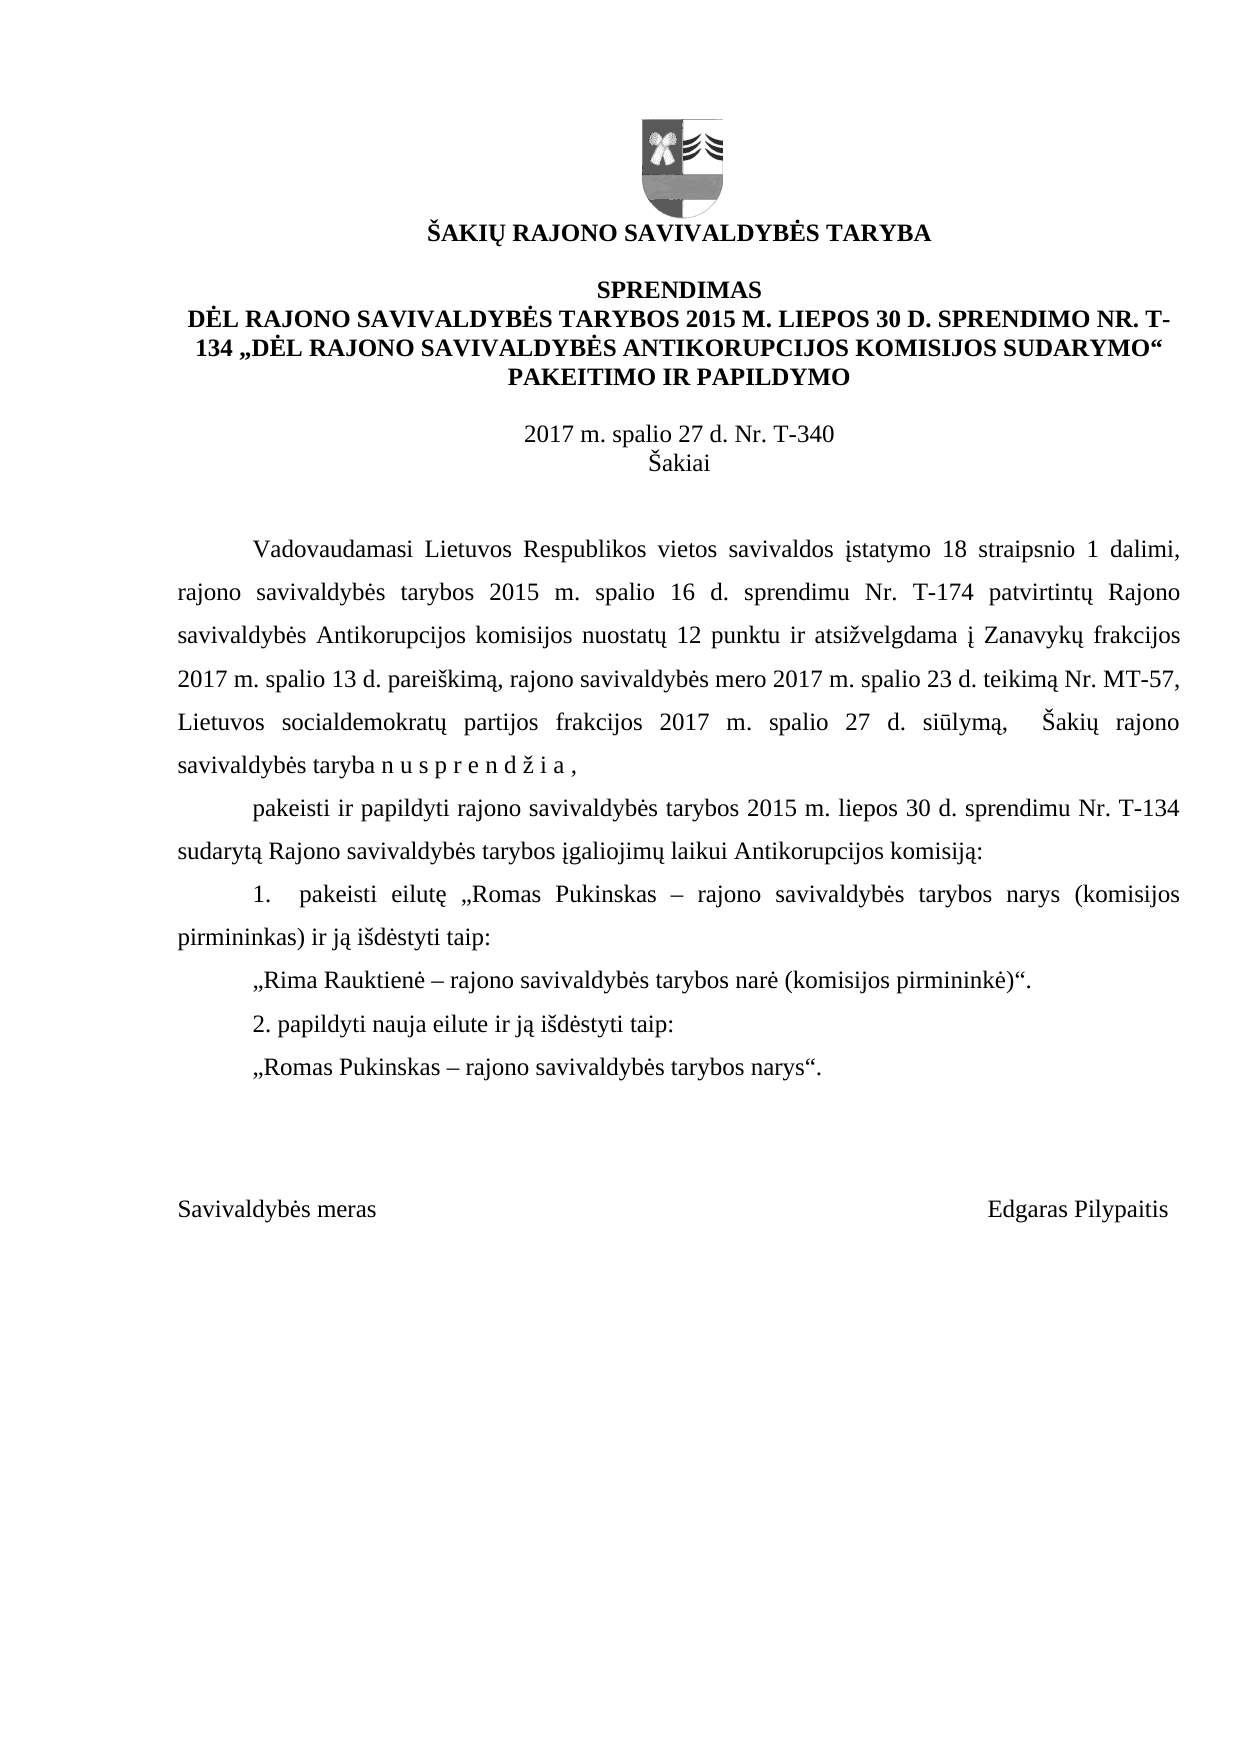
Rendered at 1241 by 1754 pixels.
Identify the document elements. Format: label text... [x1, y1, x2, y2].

text pakeisti ir papildyti rajono savivaldybės tarybos 2015 m. liepos 30 d. sprendimu Nr. T-134 sudarytą Rajono savivaldybės tarybos įgaliojimų laikui Antikorupcijos komisiją: [177, 793, 1181, 865]
text 2017 m. spalio 27 d. Nr. T-340 [177, 419, 1181, 448]
text 1. pakeisti eilutę „Romas Pukinskas – rajono savivaldybės tarybos narys (komisijos pirmininkas) ir ją išdėstyti taip: [177, 879, 1181, 951]
text ŠAKIŲ RAJONO SAVIVALDYBĖS TARYBA [177, 218, 1181, 247]
text „Romas Pukinskas – rajono savivaldybės tarybos narys“. [177, 1052, 1181, 1081]
text 2. papildyti nauja eilute ir ją išdėstyti taip: [177, 1009, 1181, 1037]
text „Rima Rauktienė – rajono savivaldybės tarybos narė (komisijos pirmininkė)“. [177, 966, 1181, 994]
text DĖL RAJONO SAVIVALDYBĖS TARYBOS 2015 M. LIEPOS 30 D. SPRENDIMO NR. T-134 „DĖL RAJONO SAVIVALDYBĖS ANTIKORUPCIJOS KOMISIJOS SUDARYMO“ PAKEITIMO IR PAPILDYMO [177, 304, 1181, 391]
text Šakiai [177, 448, 1181, 477]
text Savivaldybės meras Edgaras Pilypaitis [177, 1194, 1181, 1223]
text SPRENDIMAS [177, 276, 1181, 304]
text Vadovaudamasi Lietuvos Respublikos vietos savivaldos įstatymo 18 straipsnio 1 dalimi, rajono savivaldybės tarybos 2015 m. spalio 16 d. sprendimu Nr. T-174 patvirtintų Rajono savivaldybės Antikorupcijos komisijos nuostatų 12 punktu ir atsižvelgdama į Zanavykų frakcijos 2017 m. spalio 13 d. pareiškimą, rajono savivaldybės mero 2017 m. spalio 23 d. teikimą Nr. MT-57, Lietuvos socialdemokratų partijos frakcijos 2017 m. spalio 27 d. siūlymą, Šakių rajono savivaldybės taryba nusprendžia, [177, 534, 1181, 779]
